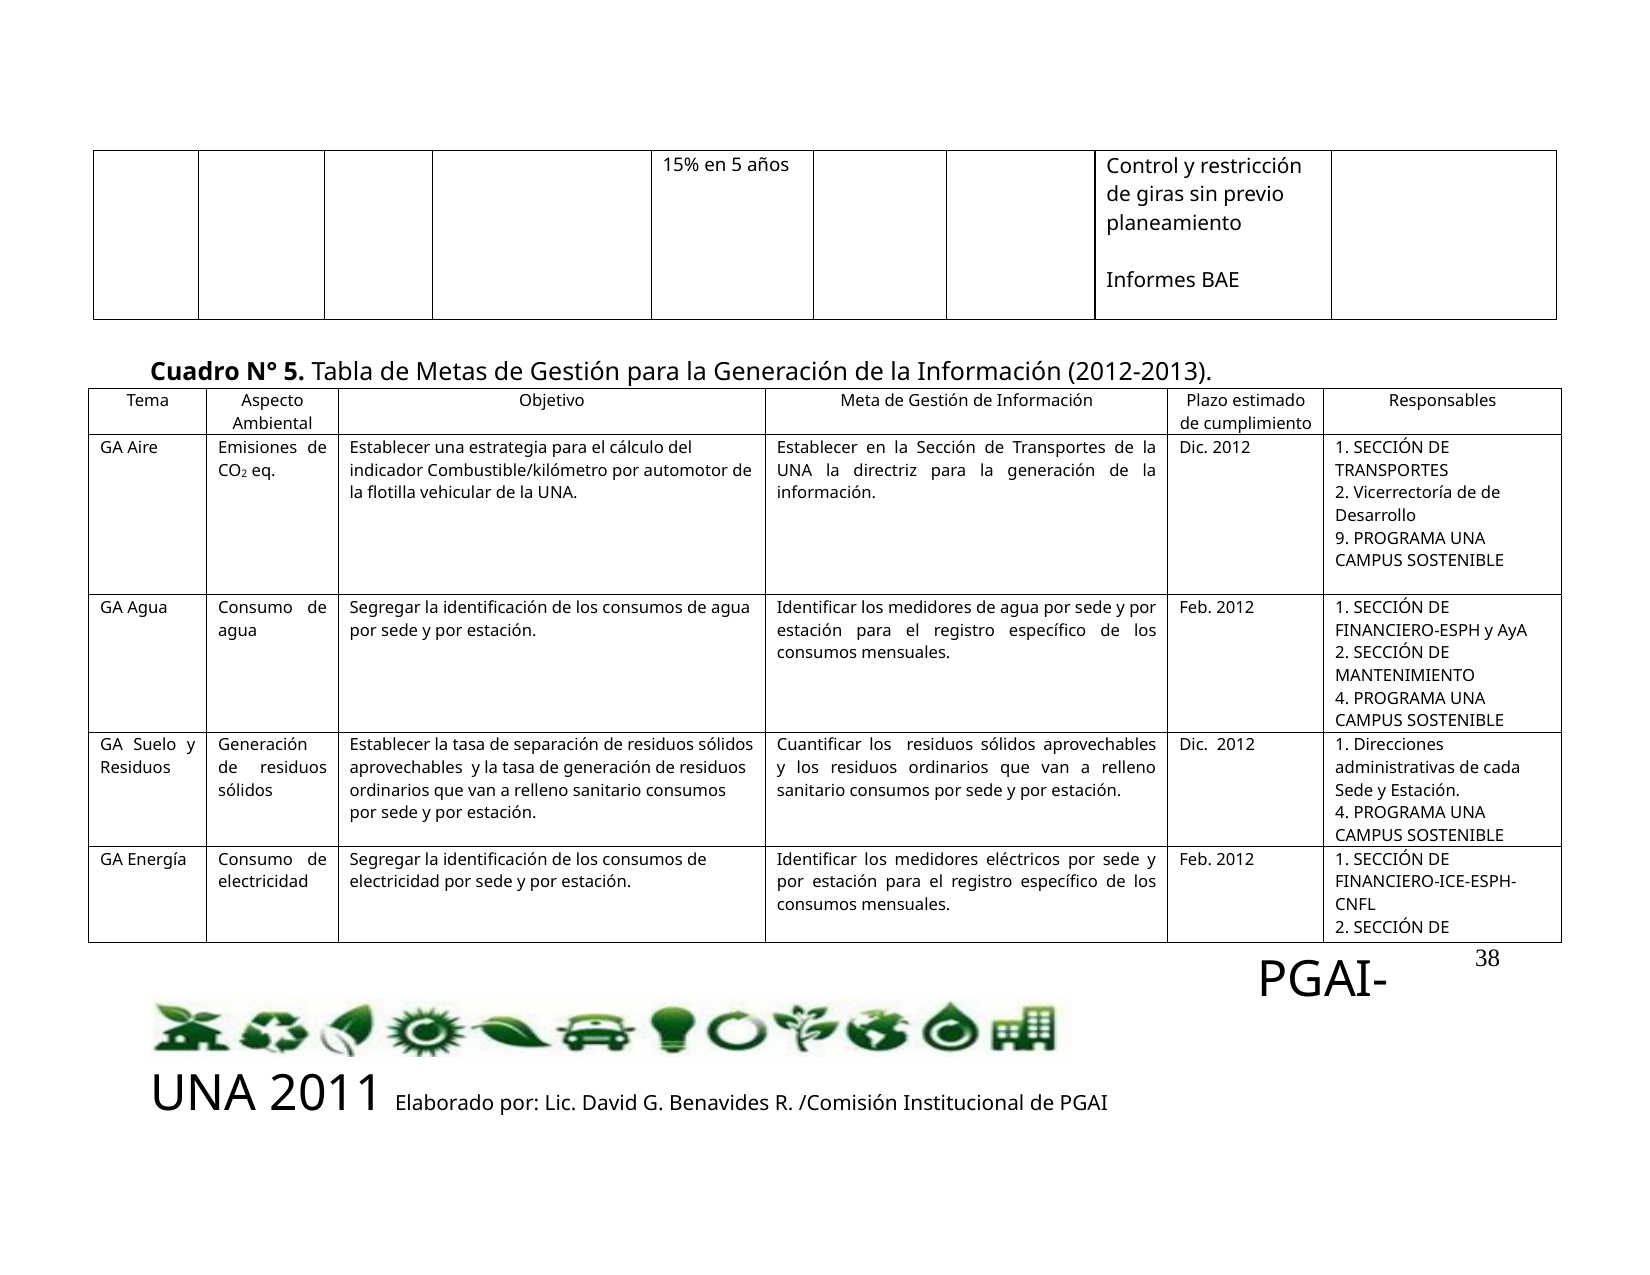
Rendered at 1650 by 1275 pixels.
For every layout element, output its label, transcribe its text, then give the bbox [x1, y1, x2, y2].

table_cell [433, 151, 651, 319]
table_cell GA Aire [89, 435, 206, 594]
table_cell 1. SECCIÓN DE FINANCIERO-ICE-ESPH-CNFL 2. SECCIÓN DE [1324, 847, 1561, 942]
table_cell [1332, 151, 1556, 319]
table_cell Identificar los medidores de agua por sede y por estación para el registro específico de los consumos mensuales. [766, 595, 1167, 732]
table_cell Dic. 2012 [1168, 435, 1323, 594]
table_cell GA Energía [89, 847, 206, 942]
table_cell Control y restricción de giras sin previo planeamiento Informes BAE [1096, 151, 1331, 319]
table_cell [947, 151, 1094, 319]
table_cell 1. SECCIÓN DE TRANSPORTES 2. Vicerrectoría de de Desarrollo 9. PROGRAMA UNA CAMPUS SOSTENIBLE [1324, 435, 1561, 594]
table_cell Feb. 2012 [1168, 847, 1323, 942]
table_cell Establecer en la Sección de Transportes de la UNA la directriz para la generación de la información. [766, 435, 1167, 594]
table_cell Segregar la identificación de los consumos de agua por sede y por estación. [339, 595, 765, 732]
table_cell [325, 151, 432, 319]
table_cell 1. SECCIÓN DE FINANCIERO-ESPH y AyA 2. SECCIÓN DE MANTENIMIENTO 4. PROGRAMA UNA CAMPUS SOSTENIBLE [1324, 595, 1561, 732]
table_cell GA Agua [89, 595, 206, 732]
table_cell Establecer la tasa de separación de residuos sólidos aprovechables y la tasa de generación de residuos ordinarios que van a relleno sanitario consumos por sede y por estación. [339, 733, 765, 846]
table_cell 15% en 5 años [652, 151, 813, 319]
table_cell [94, 151, 198, 319]
table_cell Establecer una estrategia para el cálculo del indicador Combustible/kilómetro por automotor de la flotilla vehicular de la UNA. [339, 435, 765, 594]
table_cell Feb. 2012 [1168, 595, 1323, 732]
table_cell Segregar la identificación de los consumos de electricidad por sede y por estación. [339, 847, 765, 942]
text Cuadro N° 5. Tabla de Metas de Gestión para la Generación de la Información (2012-2013). [150, 354, 1500, 388]
table_cell Dic. 2012 [1168, 733, 1323, 846]
table_header Objetivo [339, 389, 765, 434]
table_cell Cuantificar los residuos sólidos aprovechables y los residuos ordinarios que van a relleno sanitario consumos por sede y por estación. [766, 733, 1167, 846]
table_cell Identificar los medidores eléctricos por sede y por estación para el registro específico de los consumos mensuales. [766, 847, 1167, 942]
table_cell Emisiones de CO2 eq. [207, 435, 338, 594]
table_cell Consumo de electricidad [207, 847, 338, 942]
table_cell [199, 151, 324, 319]
table_cell Consumo de agua [207, 595, 338, 732]
table_header Meta de Gestión de Información [766, 389, 1167, 434]
table_header Tema [89, 389, 206, 434]
table_header Responsables [1324, 389, 1561, 434]
table_header Aspecto Ambiental [207, 389, 338, 434]
table_cell Generación de residuos sólidos [207, 733, 338, 846]
table_cell 1. Direcciones administrativas de cada Sede y Estación. 4. PROGRAMA UNA CAMPUS SOSTENIBLE [1324, 733, 1561, 846]
table_cell GA Suelo y Residuos [89, 733, 206, 846]
table_cell [814, 151, 946, 319]
table_header Plazo estimado de cumplimiento [1168, 389, 1323, 434]
